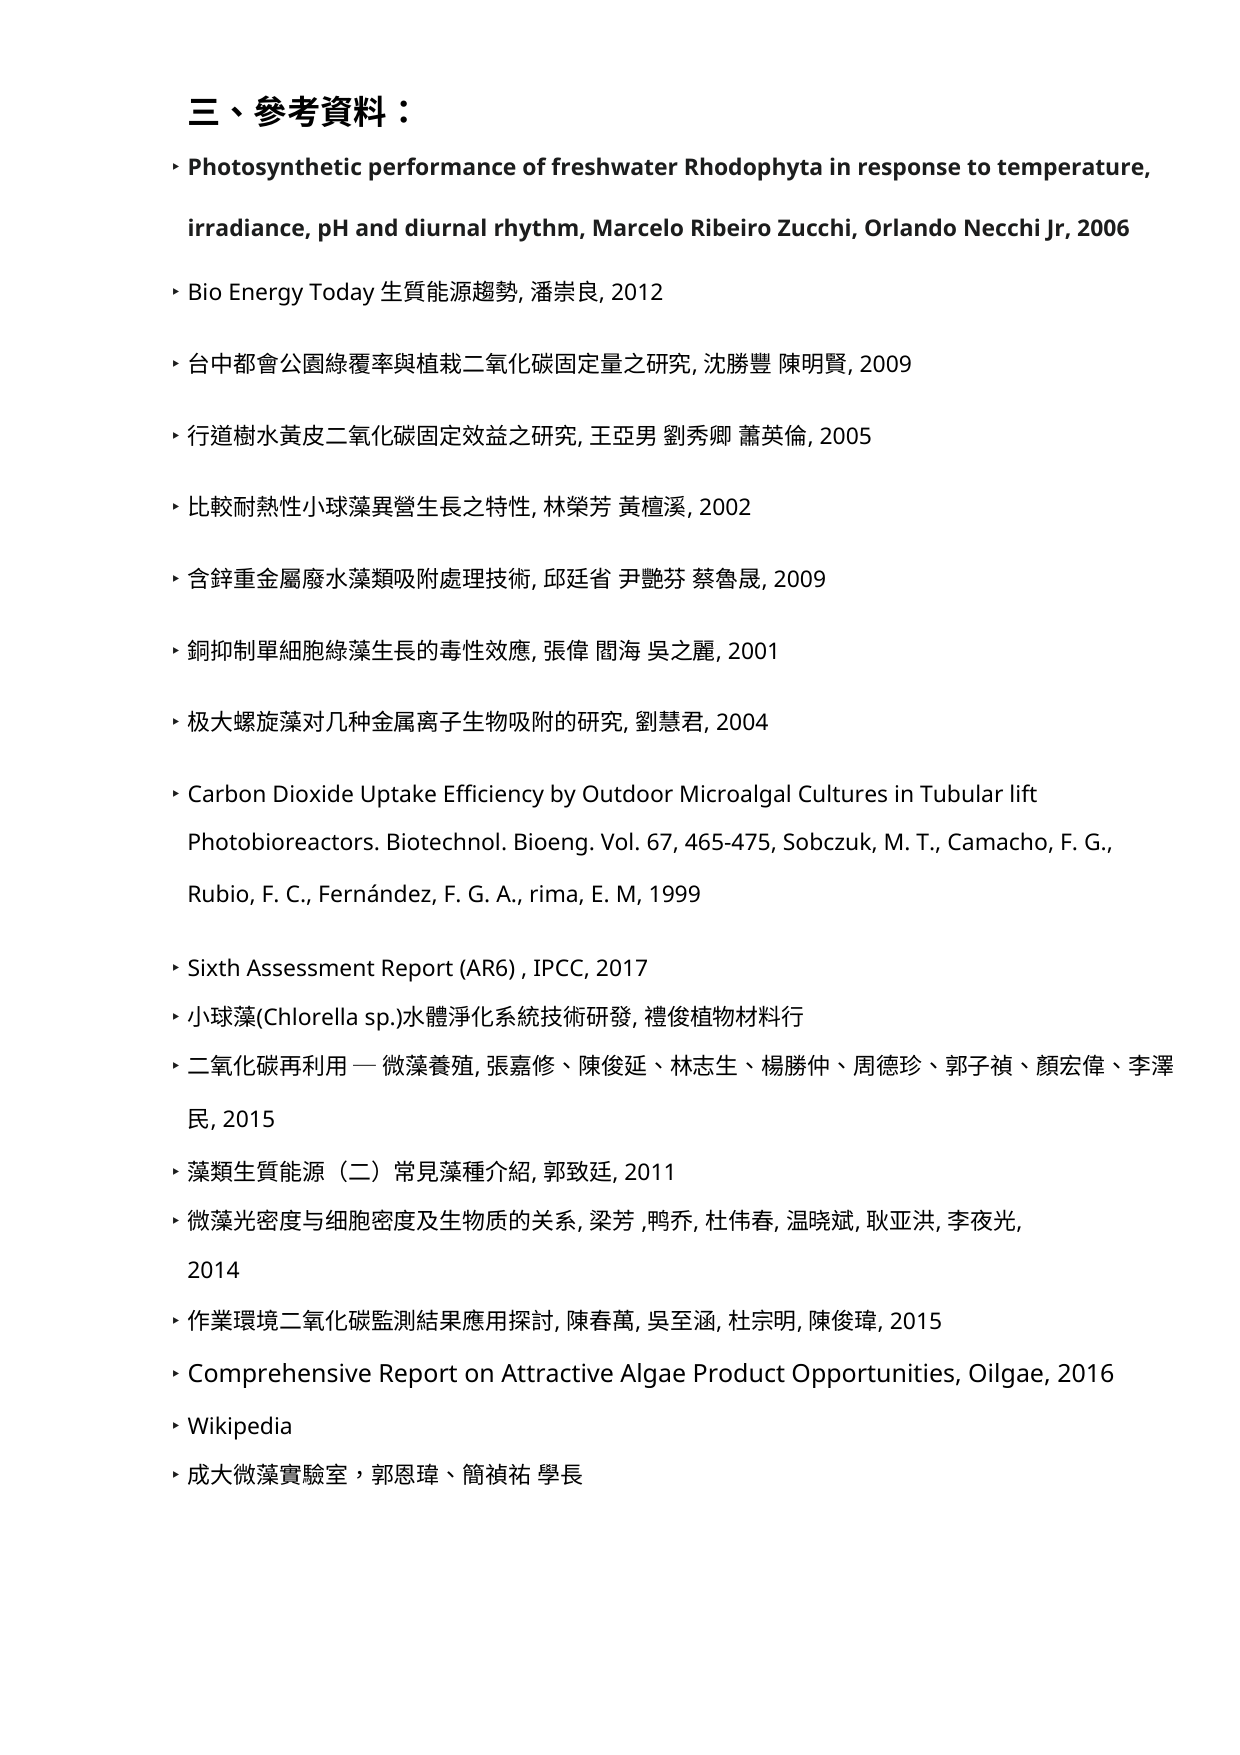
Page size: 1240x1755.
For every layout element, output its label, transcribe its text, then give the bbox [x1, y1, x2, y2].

text Rubio, F. C., Fernández, F. G. A., rima, E. M, 1999 [187, 878, 1188, 909]
list Wikipedia [171, 1410, 1188, 1442]
list ⽐較耐熱性⼩球藻異營⽣⾧之特性, 林榮芳 ⿈檀溪, 2002 [171, 491, 1188, 522]
list ⼆氧化碳再利⽤ ─ 微藻養殖, 張嘉修、陳俊延、林志⽣、楊勝仲、周德珍、郭⼦禎、顏宏偉、李澤民, 2015 [171, 1050, 1188, 1134]
list 台中都會公園綠覆率與植栽⼆氧化碳固定量之研究, 沈勝豐 陳明賢, 2009 [171, 348, 1188, 379]
list Sixth Assessment Report (AR6) , IPCC, 2017 [171, 952, 1188, 983]
list ⼩球藻(Chlorella sp.)⽔體淨化系統技術研發, 禮俊植物材料⾏ [171, 1001, 1188, 1032]
list Photosynthetic performance of freshwater Rhodophyta in response to temperature, irradiance, pH and diurnal rhythm, Marcelo Ribeiro Zucchi, Orlando Necchi Jr, 2006 [171, 150, 1188, 247]
list Bio Energy Today ⽣質能源趨勢, 潘崇良, 2012 [171, 276, 1188, 307]
list 銅抑制單細胞綠藻⽣⾧的毒性效應, 張偉 閻海 吳之麗, 2001 [171, 634, 1188, 666]
list ⾏道樹⽔⿈⽪⼆氧化碳固定效益之研究, 王亞男 劉秀卿 蕭英倫, 2005 [171, 419, 1188, 451]
list 微藻光密度与细胞密度及⽣物质的关系, 梁芳 ,鸭乔, 杜伟春, 温晓斌, 耿亚洪, 李夜光, [171, 1205, 1188, 1236]
text 2014 [187, 1254, 1188, 1285]
text Photobioreactors. Biotechnol. Bioeng. Vol. 67, 465-475, Sobczuk, M. T., Camacho, F. G., [187, 826, 1188, 858]
list Carbon Dioxide Uptake Efficiency by Outdoor Microalgal Cultures in Tubular lift [171, 778, 1188, 809]
list 作業環境⼆氧化碳監測結果應⽤探討, 陳春萬, 吳⾄涵, 杜宗明, 陳俊瑋, 2015 [171, 1305, 1188, 1336]
list 成⼤微藻實驗室，郭恩瑋、簡禎祐 學⾧ [171, 1459, 1188, 1491]
list Comprehensive Report on Attractive Algae Product Opportunities, Oilgae, 2016 [171, 1356, 1188, 1390]
list 极⼤螺旋藻对⼏种⾦属离⼦⽣物吸附的研究, 劉慧君, 2004 [171, 706, 1188, 737]
list 藻類⽣質能源（⼆）常⾒藻種介紹, 郭致廷, 2011 [171, 1156, 1188, 1188]
subtitle 三、參考資料： [187, 89, 1188, 134]
list 含鋅重⾦屬廢⽔藻類吸附處理技術, 邱廷省 尹艷芬 蔡魯晟, 2009 [171, 563, 1188, 594]
